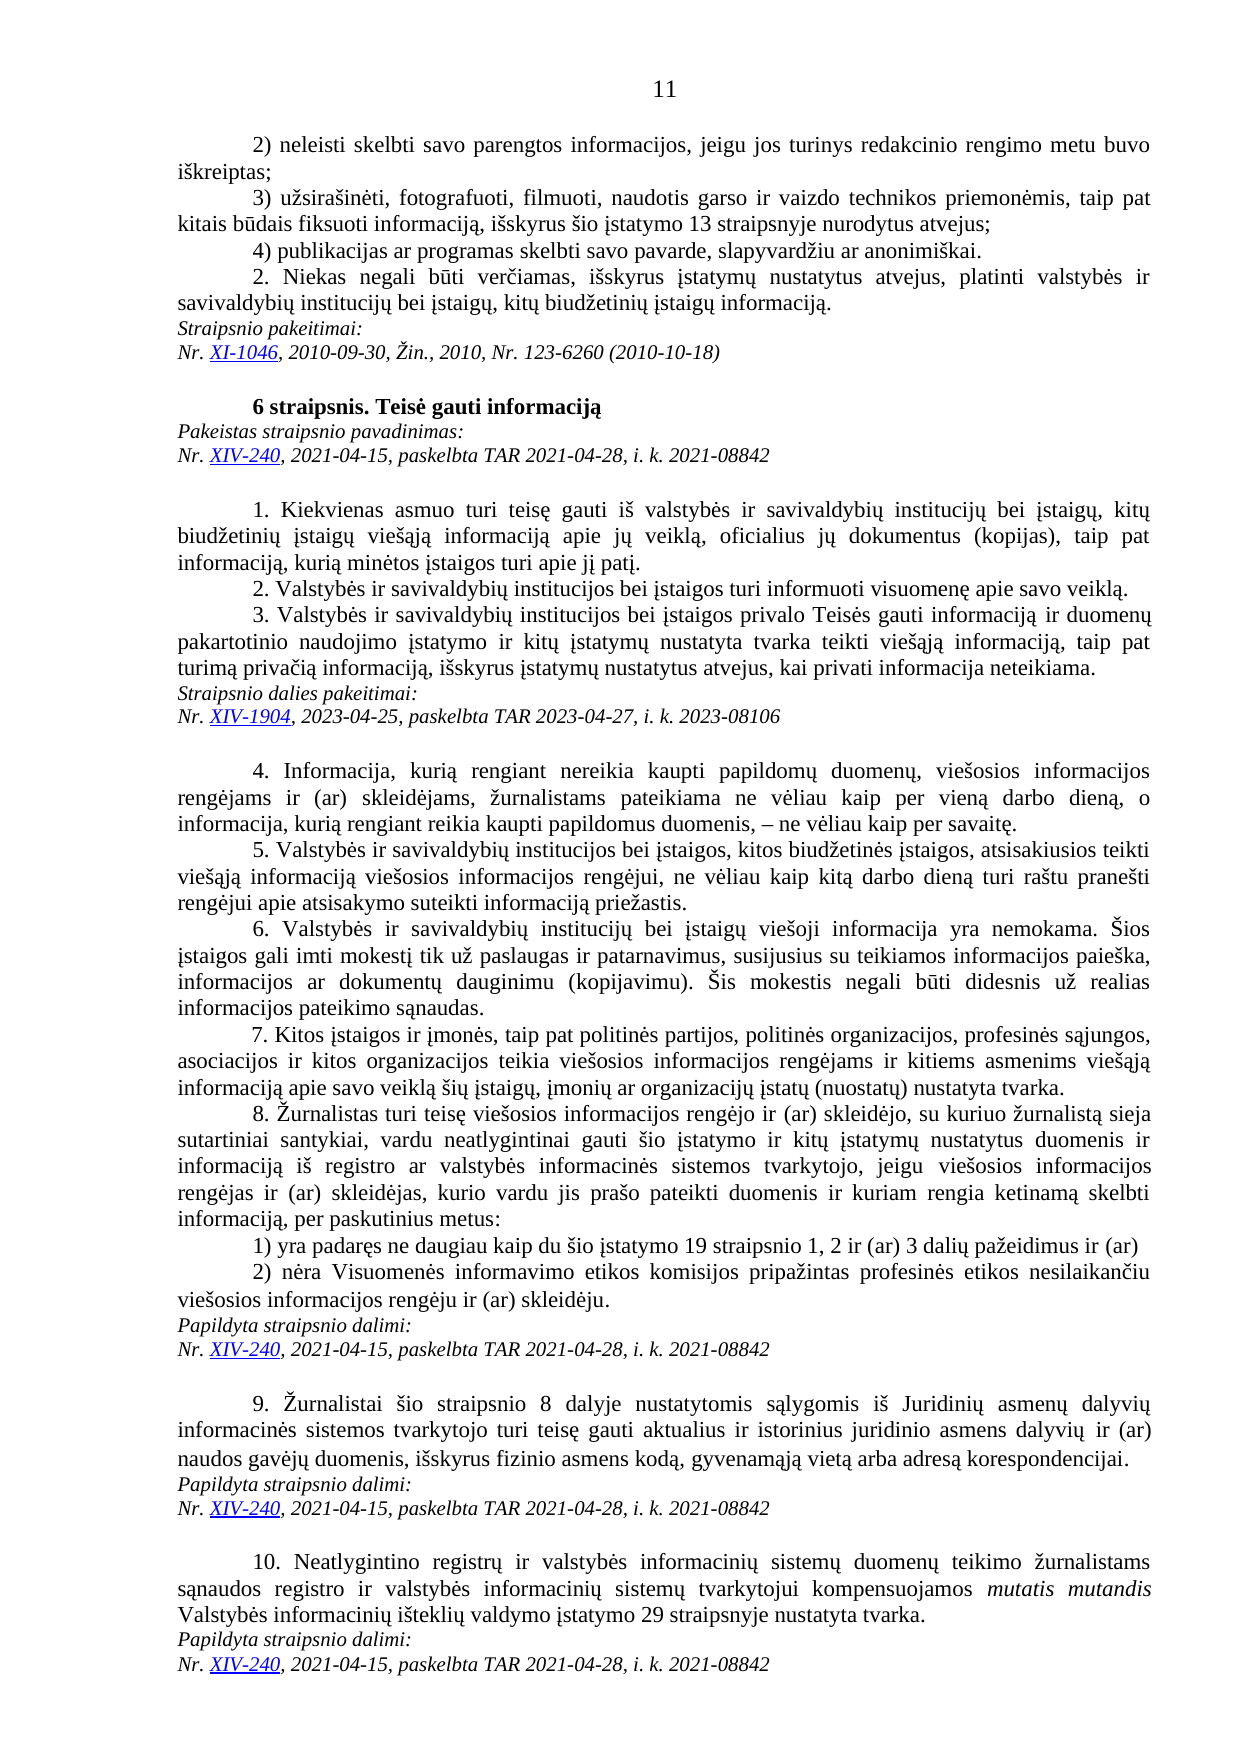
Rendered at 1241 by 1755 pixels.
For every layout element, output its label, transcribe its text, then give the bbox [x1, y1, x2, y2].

text 8. Žurnalistas turi teisę viešosios informacijos rengėjo ir (ar) skleidėjo, su kuriuo žurnalistą sieja sutartiniai santykiai, vardu neatlygintinai gauti šio įstatymo ir kitų įstatymų nustatytus duomenis ir informaciją iš registro ar valstybės informacinės sistemos tvarkytojo, jeigu viešosios informacijos rengėjas ir (ar) skleidėjas, kurio vardu jis prašo pateikti duomenis ir kuriam rengia ketinamą skelbti informaciją, per paskutinius metus: [177, 1100, 1152, 1232]
text 6 straipsnis. Teisė gauti informaciją [252, 393, 1152, 419]
text 4) publikacijas ar programas skelbti savo pavarde, slapyvardžiu ar anonimiškai. [177, 237, 1152, 263]
text Nr. XI-1046, 2010-09-30, Žin., 2010, Nr. 123-6260 (2010-10-18) [177, 340, 1152, 364]
text 2) neleisti skelbti savo parengtos informacijos, jeigu jos turinys redakcinio rengimo metu buvo iškreiptas; [177, 131, 1152, 184]
text Pakeistas straipsnio pavadinimas: [177, 419, 1152, 443]
text 9. Žurnalistai šio straipsnio 8 dalyje nustatytomis sąlygomis iš Juridinių asmenų dalyvių informacinės sistemos tvarkytojo turi teisę gauti aktualius ir istorinius juridinio asmens dalyvių ir (ar) naudos gavėjų duomenis, išskyrus fizinio asmens kodą, gyvenamąją vietą arba adresą korespondencijai. [177, 1390, 1152, 1471]
text Straipsnio pakeitimai: [177, 316, 1152, 340]
text 2. Niekas negali būti verčiamas, išskyrus įstatymų nustatytus atvejus, platinti valstybės ir savivaldybių institucijų bei įstaigų, kitų biudžetinių įstaigų informaciją. [177, 263, 1152, 316]
text Straipsnio dalies pakeitimai: [177, 680, 1152, 704]
text Papildyta straipsnio dalimi: [177, 1313, 1152, 1337]
text Nr. XIV-240, 2021-04-15, paskelbta TAR 2021-04-28, i. k. 2021-08842 [177, 1337, 1152, 1361]
text 2. Valstybės ir savivaldybių institucijos bei įstaigos turi informuoti visuomenę apie savo veiklą. [177, 575, 1152, 601]
text 5. Valstybės ir savivaldybių institucijos bei įstaigos, kitos biudžetinės įstaigos, atsisakiusios teikti viešąją informaciją viešosios informacijos rengėjui, ne vėliau kaip kitą darbo dieną turi raštu pranešti rengėjui apie atsisakymo suteikti informaciją priežastis. [177, 836, 1152, 915]
text Nr. XIV-240, 2021-04-15, paskelbta TAR 2021-04-28, i. k. 2021-08842 [177, 1651, 1152, 1676]
text 7. Kitos įstaigos ir įmonės, taip pat politinės partijos, politinės organizacijos, profesinės sąjungos, asociacijos ir kitos organizacijos teikia viešosios informacijos rengėjams ir kitiems asmenims viešąją informaciją apie savo veiklą šių įstaigų, įmonių ar organizacijų įstatų (nuostatų) nustatyta tvarka. [177, 1021, 1152, 1100]
text Papildyta straipsnio dalimi: [177, 1471, 1152, 1496]
text 1. Kiekvienas asmuo turi teisę gauti iš valstybės ir savivaldybių institucijų bei įstaigų, kitų biudžetinių įstaigų viešąją informaciją apie jų veiklą, oficialius jų dokumentus (kopijas), taip pat informaciją, kurią minėtos įstaigos turi apie jį patį. [177, 496, 1152, 575]
text 4. Informacija, kurią rengiant nereikia kaupti papildomų duomenų, viešosios informacijos rengėjams ir (ar) skleidėjams, žurnalistams pateikiama ne vėliau kaip per vieną darbo dieną, o informacija, kurią rengiant reikia kaupti papildomus duomenis, – ne vėliau kaip per savaitę. [177, 757, 1152, 836]
text 10. Neatlygintino registrų ir valstybės informacinių sistemų duomenų teikimo žurnalistams sąnaudos registro ir valstybės informacinių sistemų tvarkytojui kompensuojamos mutatis mutandis Valstybės informacinių išteklių valdymo įstatymo 29 straipsnyje nustatyta tvarka. [177, 1548, 1152, 1627]
text 1) yra padaręs ne daugiau kaip du šio įstatymo 19 straipsnio 1, 2 ir (ar) 3 dalių pažeidimus ir (ar) [177, 1232, 1152, 1258]
text Nr. XIV-1904, 2023-04-25, paskelbta TAR 2023-04-27, i. k. 2023-08106 [177, 704, 1152, 728]
text 6. Valstybės ir savivaldybių institucijų bei įstaigų viešoji informacija yra nemokama. Šios įstaigos gali imti mokestį tik už paslaugas ir patarnavimus, susijusius su teikiamos informacijos paieška, informacijos ar dokumentų dauginimu (kopijavimu). Šis mokestis negali būti didesnis už realias informacijos pateikimo sąnaudas. [177, 915, 1152, 1021]
text Papildyta straipsnio dalimi: [177, 1627, 1152, 1651]
text Nr. XIV-240, 2021-04-15, paskelbta TAR 2021-04-28, i. k. 2021-08842 [177, 443, 1152, 467]
text 2) nėra Visuomenės informavimo etikos komisijos pripažintas profesinės etikos nesilaikančiu viešosios informacijos rengėju ir (ar) skleidėju. [177, 1258, 1152, 1313]
text 3) užsirašinėti, fotografuoti, filmuoti, naudotis garso ir vaizdo technikos priemonėmis, taip pat kitais būdais fiksuoti informaciją, išskyrus šio įstatymo 13 straipsnyje nurodytus atvejus; [177, 184, 1152, 237]
text Nr. XIV-240, 2021-04-15, paskelbta TAR 2021-04-28, i. k. 2021-08842 [177, 1496, 1152, 1519]
text 3. Valstybės ir savivaldybių institucijos bei įstaigos privalo Teisės gauti informaciją ir duomenų pakartotinio naudojimo įstatymo ir kitų įstatymų nustatyta tvarka teikti viešąją informaciją, taip pat turimą privačią informaciją, išskyrus įstatymų nustatytus atvejus, kai privati informacija neteikiama. [177, 601, 1152, 680]
